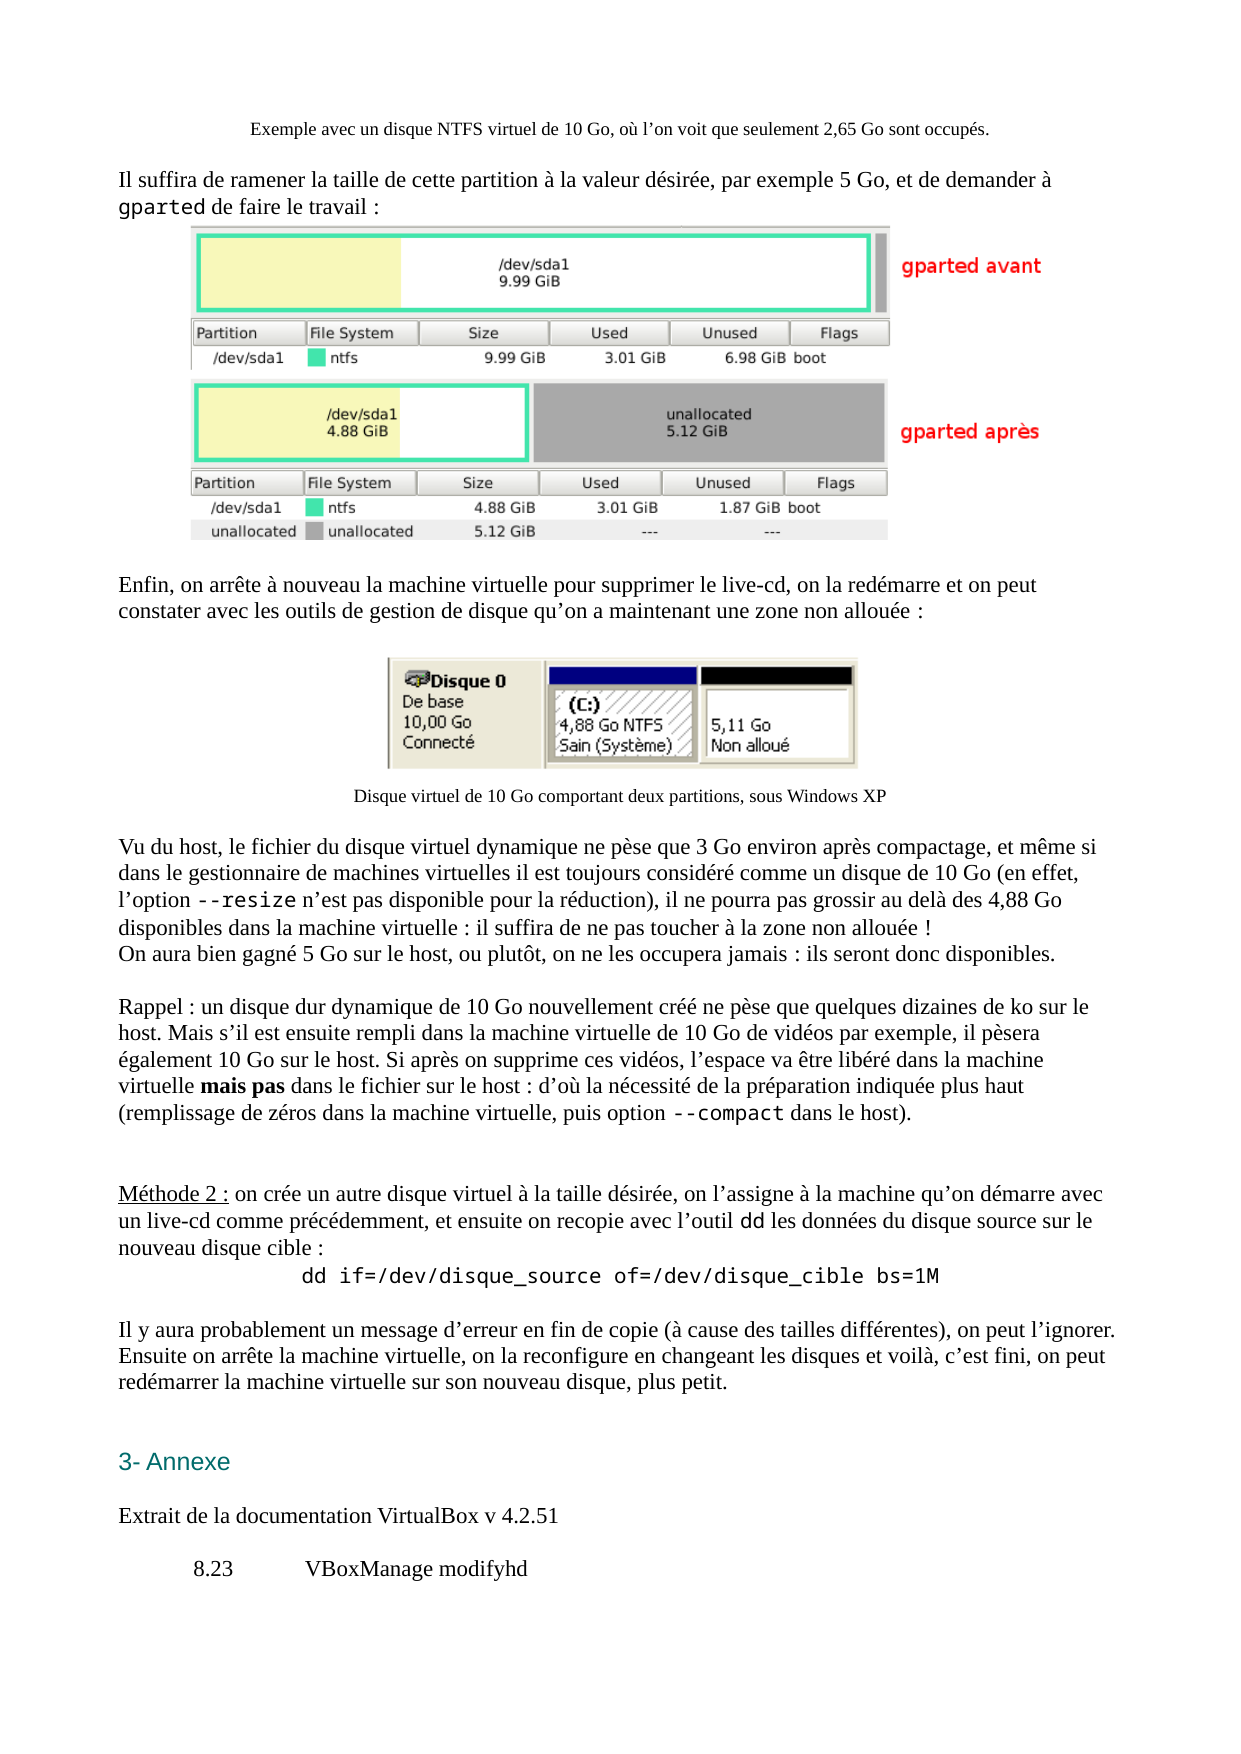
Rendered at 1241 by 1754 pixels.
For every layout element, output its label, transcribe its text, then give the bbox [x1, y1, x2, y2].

text Disque virtuel de 10 Go comportant deux partitions, sous Windows XP [118, 785, 1122, 807]
text Il y aura probablement un message d’erreur en fin de copie (à cause des tailles différentes), on peut l’ignorer. [118, 1316, 1122, 1342]
list VBoxManage modifyhd [193, 1555, 1122, 1582]
text On aura bien gagné 5 Go sur le host, ou plutôt, on ne les occupera jamais : ils seront donc disponibles. [118, 940, 1122, 967]
picture [374, 650, 866, 780]
text Ensuite on arrête la machine virtuelle, on la reconfigure en changeant les disques et voilà, c’est fini, on peut redémarrer la machine virtuelle sur son nouveau disque, plus petit. [118, 1342, 1122, 1395]
text dd if=/dev/disque_source of=/dev/disque_cible bs=1M [118, 1261, 1122, 1289]
text Exemple avec un disque NTFS virtuel de 10 Go, où l’on voit que seulement 2,65 Go sont occupés. [118, 118, 1122, 140]
text Rappel : un disque dur dynamique de 10 Go nouvellement créé ne pèse que quelques dizaines de ko sur le host. Mais s’il est ensuite rempli dans la machine virtuelle de 10 Go de vidéos par exemple, il pèsera également 10 Go sur le host. Si après on supprime ces vidéos, l’espace va être libéré dans la machine virtuelle mais pas dans le fichier sur le host : d’où la nécessité de la préparation indiquée plus haut (remplissage de zéros dans la machine virtuelle, puis option --compact dans le host). [118, 993, 1122, 1127]
picture [183, 220, 1052, 540]
text Méthode 2 : on crée un autre disque virtuel à la taille désirée, on l’assigne à la machine qu’on démarre avec un live-cd comme précédemment, et ensuite on recopie avec l’outil dd les données du disque source sur le nouveau disque cible : [118, 1180, 1122, 1261]
text Vu du host, le fichier du disque virtuel dynamique ne pèse que 3 Go environ après compactage, et même si dans le gestionnaire de machines virtuelles il est toujours considéré comme un disque de 10 Go (en effet, l’option --resize n’est pas disponible pour la réduction), il ne pourra pas grossir au delà des 4,88 Go disponibles dans la machine virtuelle : il suffira de ne pas toucher à la zone non allouée ! [118, 833, 1122, 940]
text Il suffira de ramener la taille de cette partition à la valeur désirée, par exemple 5 Go, et de demander à gparted de faire le travail : [118, 166, 1122, 221]
text Enfin, on arrête à nouveau la machine virtuelle pour supprimer le live-cd, on la redémarre et on peut constater avec les outils de gestion de disque qu’on a maintenant une zone non allouée : [118, 571, 1122, 624]
text Extrait de la documentation VirtualBox v 4.2.51 [118, 1502, 1122, 1529]
text 3- Annexe [118, 1447, 1122, 1476]
